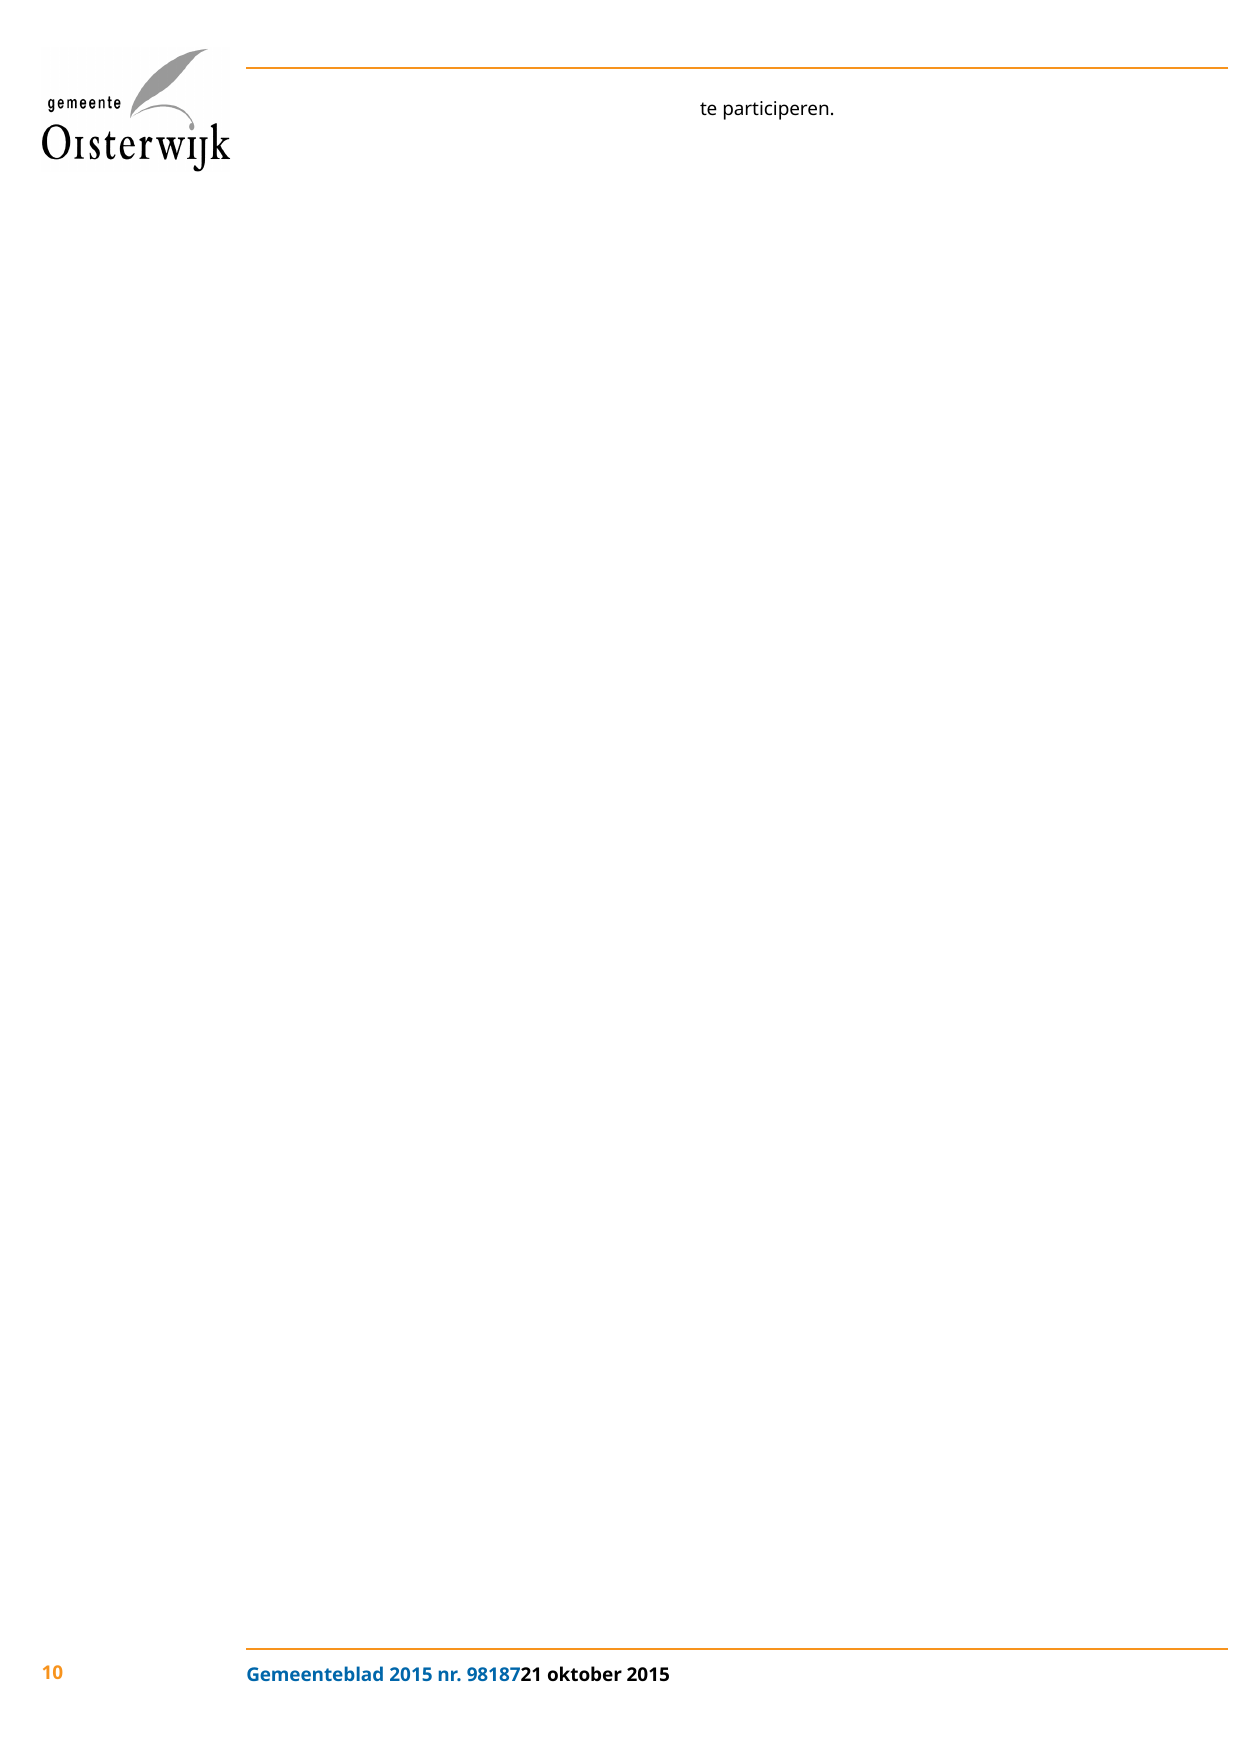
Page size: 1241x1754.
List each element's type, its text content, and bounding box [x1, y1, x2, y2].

table_cell [248, 95, 398, 121]
table_cell [850, 95, 1001, 121]
table_cell [549, 95, 700, 121]
picture [41, 47, 231, 172]
table_cell te participeren. [700, 95, 850, 121]
table_cell [399, 95, 549, 121]
table_cell [1001, 95, 1152, 121]
